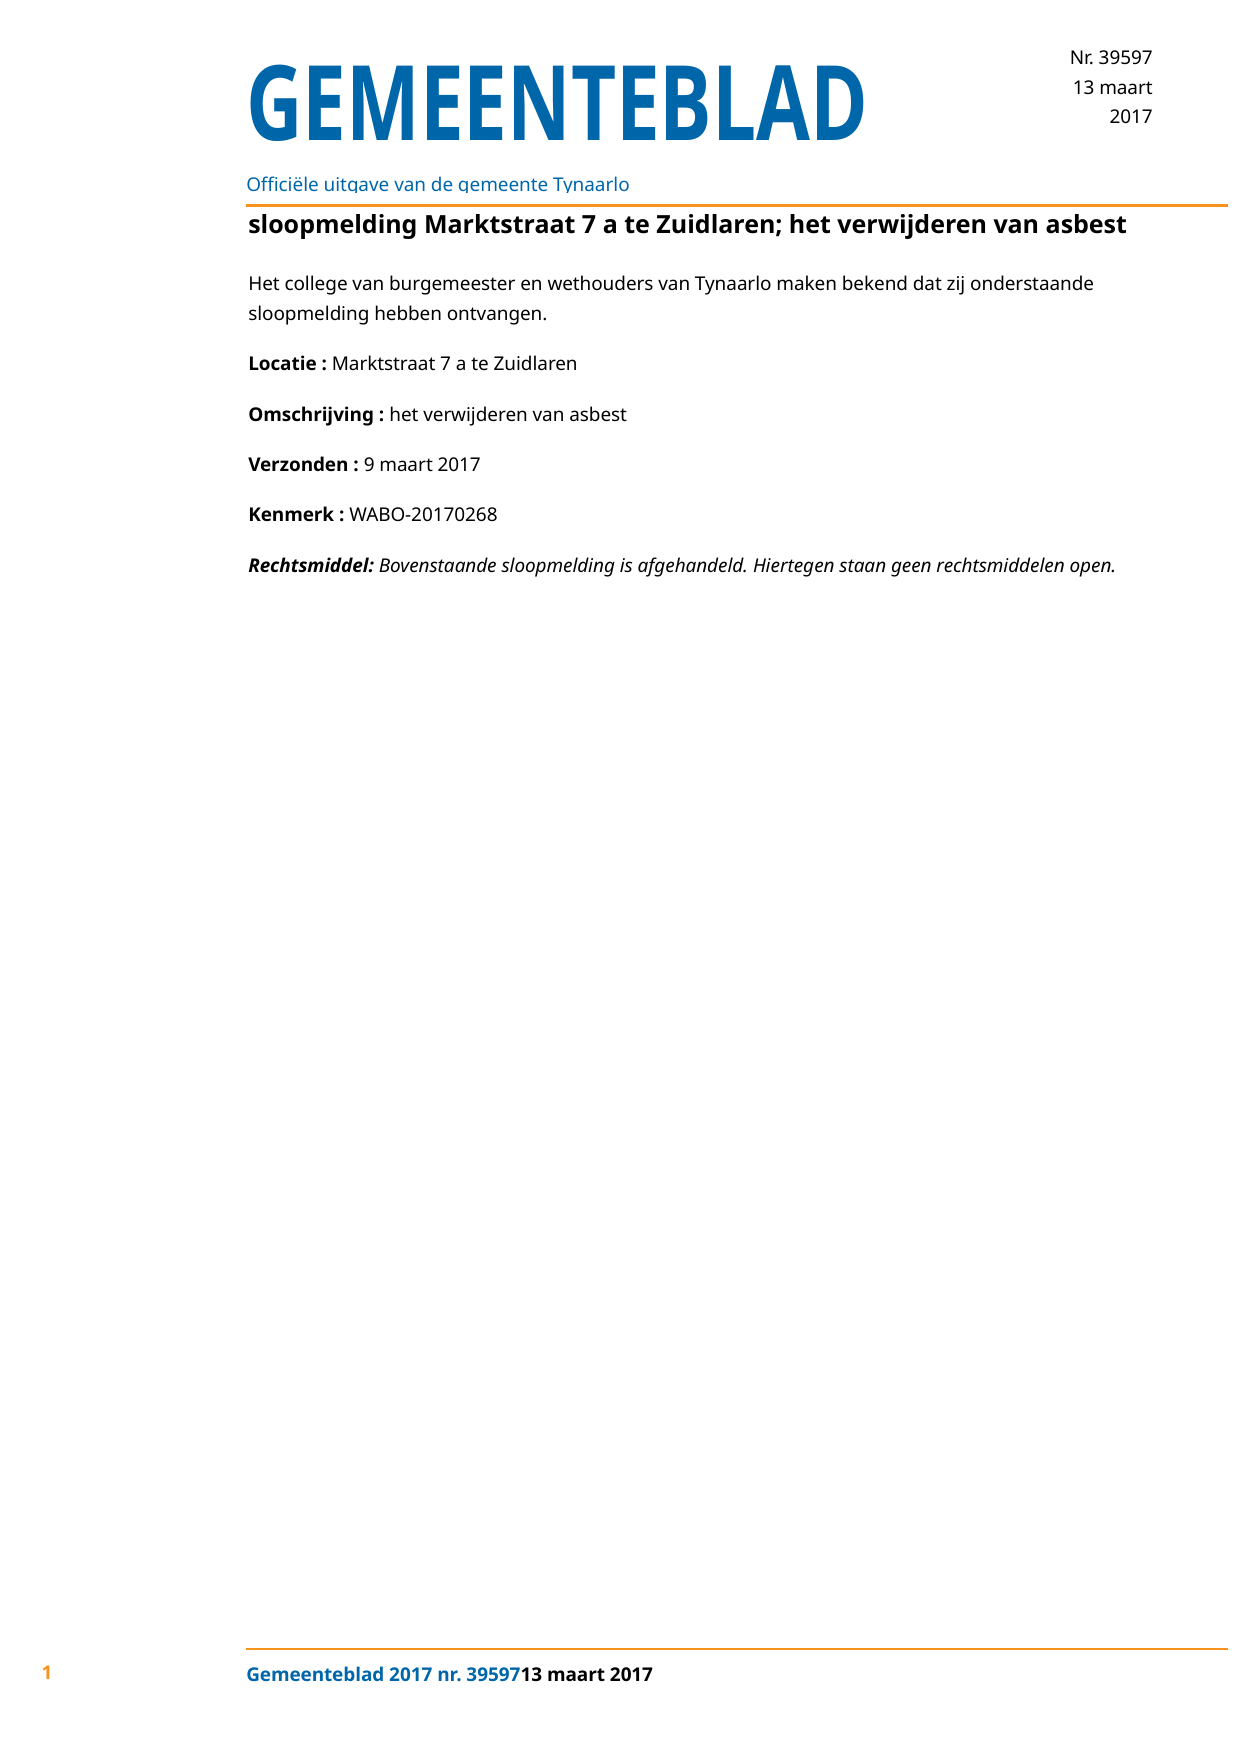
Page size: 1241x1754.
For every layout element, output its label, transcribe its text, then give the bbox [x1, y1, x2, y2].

text Rechtsmiddel: Bovenstaande sloopmelding is afgehandeld. Hiertegen staan geen rechtsmiddelen open. [248, 552, 1152, 578]
text Locatie : Marktstraat 7 a te Zuidlaren [248, 350, 1152, 376]
text Kenmerk : WABO-20170268 [248, 502, 1152, 527]
text Het college van burgemeester en wethouders van Tynaarlo maken bekend dat zij onderstaande sloopmelding hebben ontvangen. [248, 270, 1152, 326]
text sloopmelding Marktstraat 7 a te Zuidlaren; het verwijderen van asbest [248, 207, 1152, 241]
text Omschrijving : het verwijderen van asbest [248, 401, 1152, 426]
picture [41, 47, 231, 172]
text Verzonden : 9 maart 2017 [248, 451, 1152, 477]
